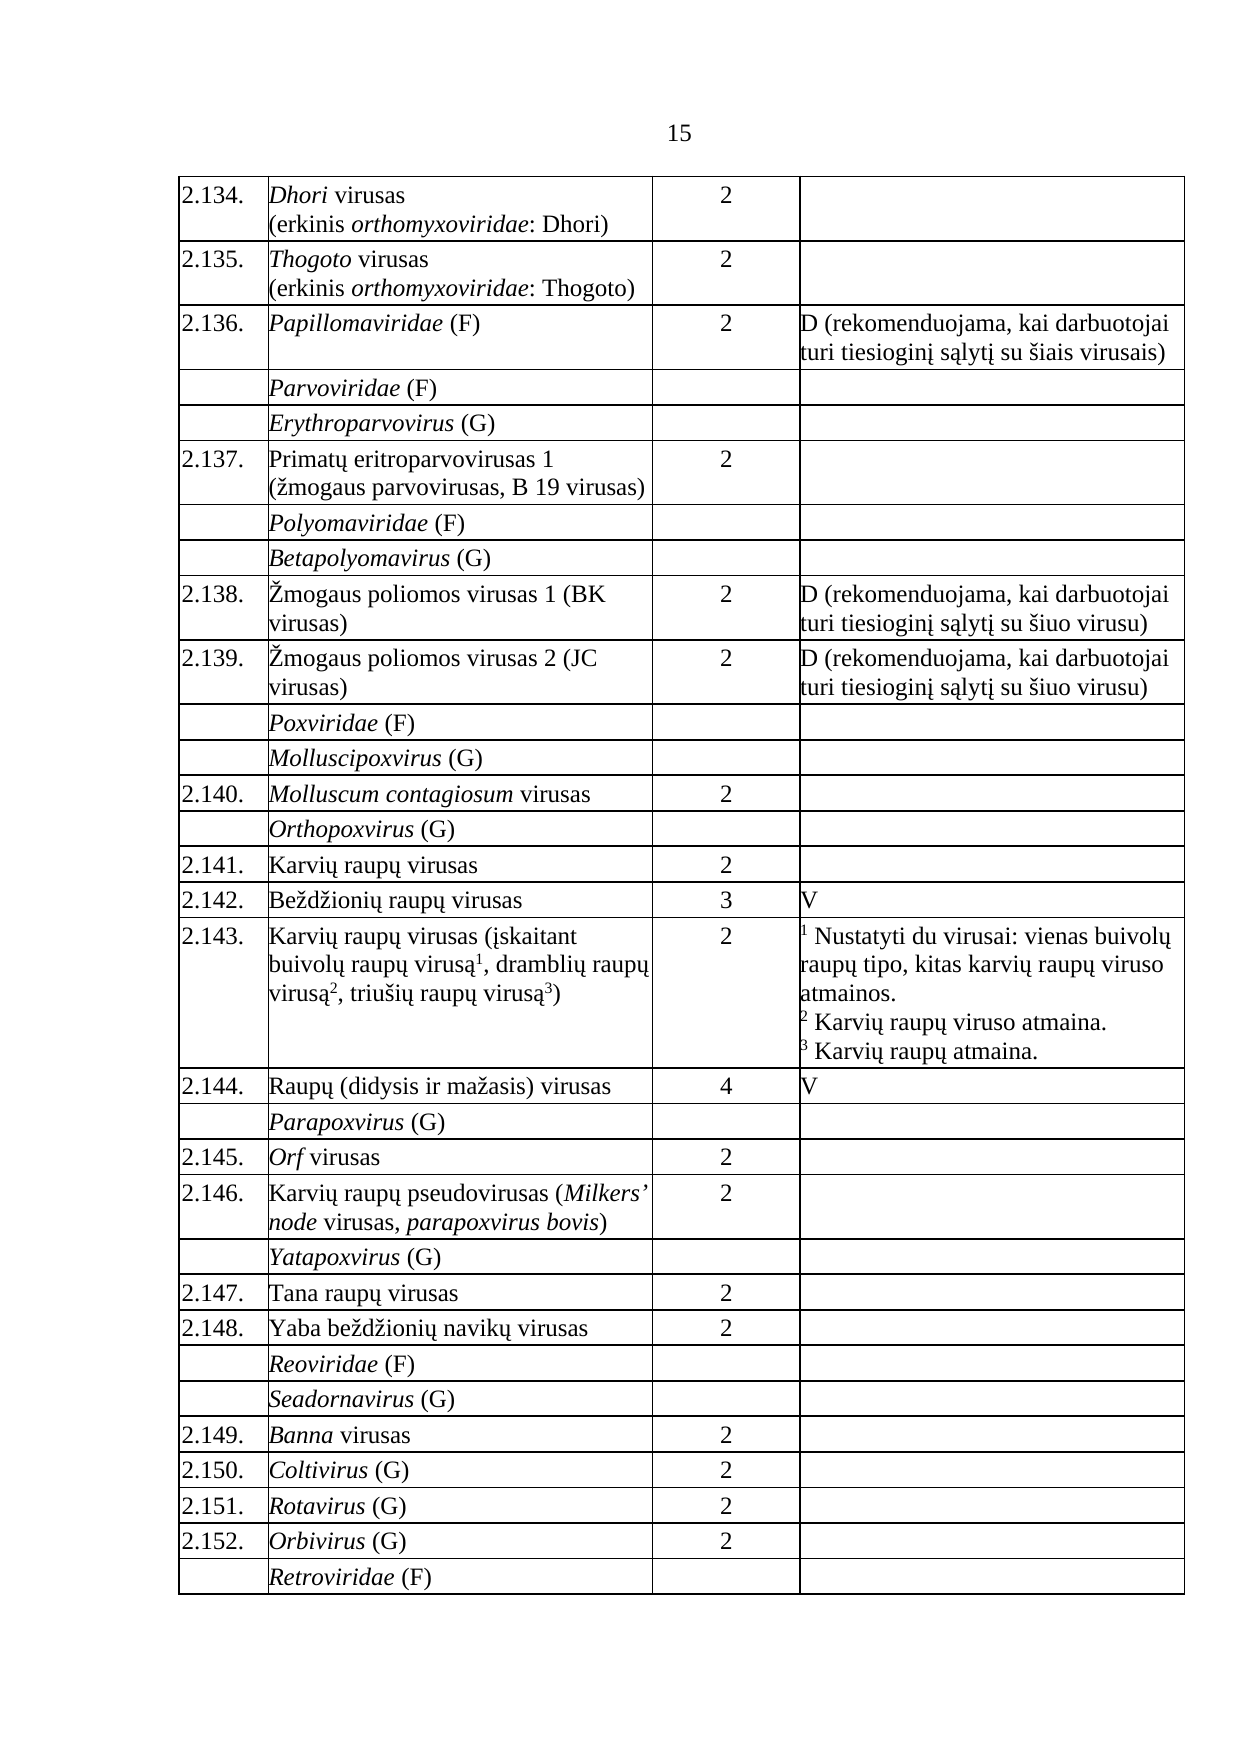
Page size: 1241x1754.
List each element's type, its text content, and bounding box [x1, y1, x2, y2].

table_cell [801, 1240, 1184, 1273]
table_cell [653, 505, 799, 539]
table_cell Reoviridae (F) [269, 1346, 652, 1380]
table_cell Molluscipoxvirus (G) [269, 741, 652, 774]
table_cell [801, 1275, 1184, 1309]
table_cell Orbivirus (G) [269, 1524, 652, 1557]
table_cell 4 [653, 1069, 799, 1102]
table_cell [801, 406, 1184, 439]
table_cell 2 [653, 776, 799, 810]
table_cell 2.145. [180, 1140, 268, 1173]
table_cell [653, 1559, 799, 1593]
table_cell [801, 370, 1184, 404]
table_cell Yatapoxvirus (G) [269, 1240, 652, 1273]
table_cell Karvių raupų virusas [269, 847, 652, 881]
table_cell D (rekomenduojama, kai darbuotojai turi tiesioginį sąlytį su šiuo virusu) [801, 641, 1184, 703]
table_cell 2 [653, 242, 799, 304]
table_cell 2.143. [180, 918, 268, 1067]
table_cell Parvoviridae (F) [269, 370, 652, 404]
table_cell [801, 741, 1184, 774]
table_cell 2 [653, 1140, 799, 1173]
table_cell 2.146. [180, 1175, 268, 1238]
table_cell 2 [653, 576, 799, 639]
table_cell 2.135. [180, 242, 268, 304]
table_cell [653, 812, 799, 845]
table_cell [801, 441, 1184, 504]
table_cell [801, 776, 1184, 810]
table_cell [653, 741, 799, 774]
table_cell 2 [653, 1311, 799, 1344]
table_cell 2 [653, 306, 799, 368]
table_cell [180, 370, 268, 404]
table_cell D (rekomenduojama, kai darbuotojai turi tiesioginį sąlytį su šiais virusais) [801, 306, 1184, 368]
table_cell [801, 177, 1184, 240]
table_cell 2 [653, 1417, 799, 1451]
table_cell V [801, 1069, 1184, 1102]
table_cell 1 Nustatyti du virusai: vienas buivolų raupų tipo, kitas karvių raupų viruso atmainos. 2 Karvių raupų viruso atmaina. 3 Karvių raupų atmaina. [801, 918, 1184, 1067]
table_cell [180, 1382, 268, 1415]
table_cell 2 [653, 1488, 799, 1522]
table_cell 2.148. [180, 1311, 268, 1344]
table_cell [653, 406, 799, 439]
table_cell 2.142. [180, 883, 268, 916]
table_cell Molluscum contagiosum virusas [269, 776, 652, 810]
table_cell [180, 741, 268, 774]
table_cell [801, 1346, 1184, 1380]
table_cell [801, 1311, 1184, 1344]
table_cell [801, 1382, 1184, 1415]
table_cell Erythroparvovirus (G) [269, 406, 652, 439]
table_cell [801, 1104, 1184, 1138]
table_cell [653, 541, 799, 575]
table_cell 2.138. [180, 576, 268, 639]
table_cell Seadornavirus (G) [269, 1382, 652, 1415]
table_cell Raupų (didysis ir mažasis) virusas [269, 1069, 652, 1102]
table_cell [801, 812, 1184, 845]
table_cell [801, 1140, 1184, 1173]
table_cell 3 [653, 883, 799, 916]
table_cell Orthopoxvirus (G) [269, 812, 652, 845]
table_cell 2.149. [180, 1417, 268, 1451]
table_cell [801, 1453, 1184, 1486]
table_cell [801, 1488, 1184, 1522]
table_cell 2 [653, 1453, 799, 1486]
table_cell Coltivirus (G) [269, 1453, 652, 1486]
table_cell 2 [653, 441, 799, 504]
table_cell Banna virusas [269, 1417, 652, 1451]
table_cell Polyomaviridae (F) [269, 505, 652, 539]
table_cell Karvių raupų virusas (įskaitant buivolų raupų virusą1, dramblių raupų virusą2, triušių raupų virusą3) [269, 918, 652, 1067]
table_cell Tana raupų virusas [269, 1275, 652, 1309]
table_cell [653, 1346, 799, 1380]
table_cell 2.150. [180, 1453, 268, 1486]
table_cell Yaba beždžionių navikų virusas [269, 1311, 652, 1344]
table_cell 2.134. [180, 177, 268, 240]
table_cell 2 [653, 1524, 799, 1557]
table_cell 2 [653, 918, 799, 1067]
table_cell Poxviridae (F) [269, 705, 652, 739]
table_cell Primatų eritroparvovirusas 1 (žmogaus parvovirusas, B 19 virusas) [269, 441, 652, 504]
table_cell Papillomaviridae (F) [269, 306, 652, 368]
table_cell 2.141. [180, 847, 268, 881]
table_cell [653, 1240, 799, 1273]
table_cell [801, 1175, 1184, 1238]
table_cell 2 [653, 1175, 799, 1238]
table_cell Dhori virusas (erkinis orthomyxoviridae: Dhori) [269, 177, 652, 240]
table_cell [801, 1559, 1184, 1593]
table_cell [180, 505, 268, 539]
table_cell [653, 1382, 799, 1415]
table_cell [180, 705, 268, 739]
table_cell D (rekomenduojama, kai darbuotojai turi tiesioginį sąlytį su šiuo virusu) [801, 576, 1184, 639]
table_cell [653, 705, 799, 739]
table_cell [180, 406, 268, 439]
table_cell 2 [653, 1275, 799, 1309]
table_cell Rotavirus (G) [269, 1488, 652, 1522]
table_cell 2.140. [180, 776, 268, 810]
table_cell [653, 370, 799, 404]
table_cell [801, 847, 1184, 881]
table_cell Thogoto virusas (erkinis orthomyxoviridae: Thogoto) [269, 242, 652, 304]
table_cell Betapolyomavirus (G) [269, 541, 652, 575]
table_cell 2.139. [180, 641, 268, 703]
table_cell [801, 541, 1184, 575]
table_cell 2.151. [180, 1488, 268, 1522]
table_cell [801, 705, 1184, 739]
table_cell Retroviridae (F) [269, 1559, 652, 1593]
table_cell [180, 541, 268, 575]
table_cell Žmogaus poliomos virusas 1 (BK virusas) [269, 576, 652, 639]
table_cell [801, 1417, 1184, 1451]
table_cell 2.152. [180, 1524, 268, 1557]
table_cell Orf virusas [269, 1140, 652, 1173]
table_cell [801, 242, 1184, 304]
table_cell Karvių raupų pseudovirusas (Milkers’ node virusas, parapoxvirus bovis) [269, 1175, 652, 1238]
table_cell Žmogaus poliomos virusas 2 (JC virusas) [269, 641, 652, 703]
table_cell [801, 505, 1184, 539]
table_cell [801, 1524, 1184, 1557]
table_cell 2.144. [180, 1069, 268, 1102]
table_cell Parapoxvirus (G) [269, 1104, 652, 1138]
table_cell [180, 812, 268, 845]
table_cell Beždžionių raupų virusas [269, 883, 652, 916]
table_cell 2.137. [180, 441, 268, 504]
table_cell 2.147. [180, 1275, 268, 1309]
table_cell [180, 1346, 268, 1380]
table_cell V [801, 883, 1184, 916]
table_cell [180, 1240, 268, 1273]
table_cell 2 [653, 641, 799, 703]
table_cell [180, 1559, 268, 1593]
table_cell 2 [653, 847, 799, 881]
table_cell [180, 1104, 268, 1138]
table_cell 2.136. [180, 306, 268, 368]
table_cell 2 [653, 177, 799, 240]
table_cell [653, 1104, 799, 1138]
